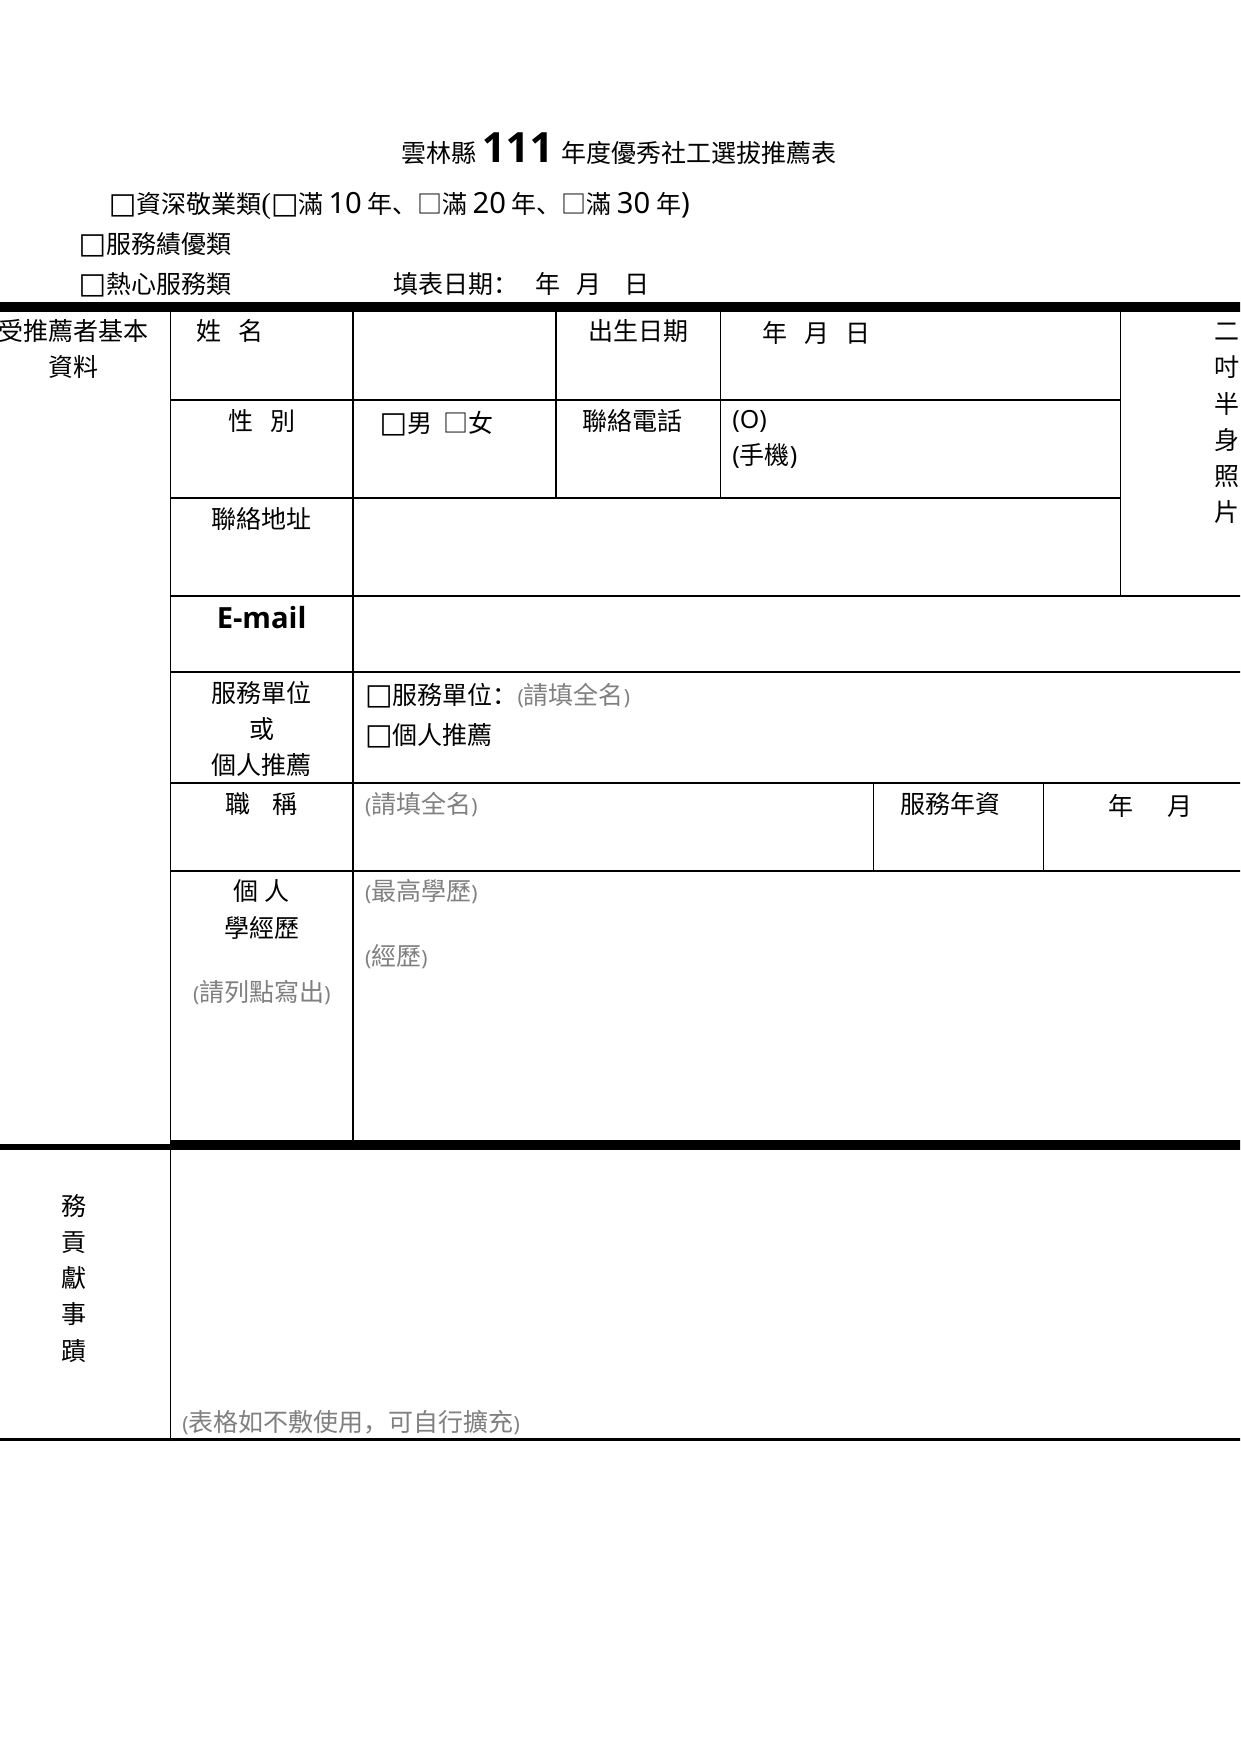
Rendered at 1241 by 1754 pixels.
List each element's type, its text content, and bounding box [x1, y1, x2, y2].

table_cell 性 別 [171, 401, 352, 497]
table_cell 聯絡電話 [557, 401, 720, 497]
table_cell (O) (手機) [721, 401, 1120, 497]
text □資深敬業類(□滿10年、□滿20年、□滿30年) 1111111111 [25, 175, 1213, 223]
table_cell E-mail [171, 597, 352, 671]
table_header [354, 312, 555, 399]
table_cell 個 人 學經歷 (請列點寫出) [171, 872, 352, 1140]
text 雲林縣111年度優秀社工選拔推薦表 [25, 118, 1213, 175]
text □熱心服務類 填表日期： 年 月 日 [25, 262, 1213, 302]
table_header 二 吋 半 身 照 片 [1121, 312, 1240, 595]
table_cell 年 月 [1044, 784, 1240, 870]
table_cell (表格如不敷使用，可自行擴充) [171, 1150, 1240, 1438]
table_cell 服務年資 [874, 784, 1043, 870]
table_cell 服 務 貢 獻 事 蹟 [0, 1150, 170, 1438]
table_cell 職 稱 [171, 784, 352, 870]
table_header 年 月 日 [721, 312, 1120, 399]
table_header 受推薦者基本資料 [0, 312, 170, 1144]
table_header 出生日期 [557, 312, 720, 399]
table_cell 聯絡地址 [171, 499, 352, 595]
table_cell (請填全名) [354, 784, 873, 870]
table_cell □男 □女 [354, 401, 555, 497]
table_cell [354, 597, 1240, 671]
table_cell (最高學歷) (經歷) [354, 872, 1240, 1140]
table_cell [354, 499, 1120, 595]
table_cell □服務單位：(請填全名) □個人推薦 [354, 673, 1240, 782]
table_header 姓 名 [171, 312, 352, 399]
text □服務績優類 [25, 223, 1213, 262]
table_cell 服務單位 或 個人推薦 [171, 673, 352, 782]
